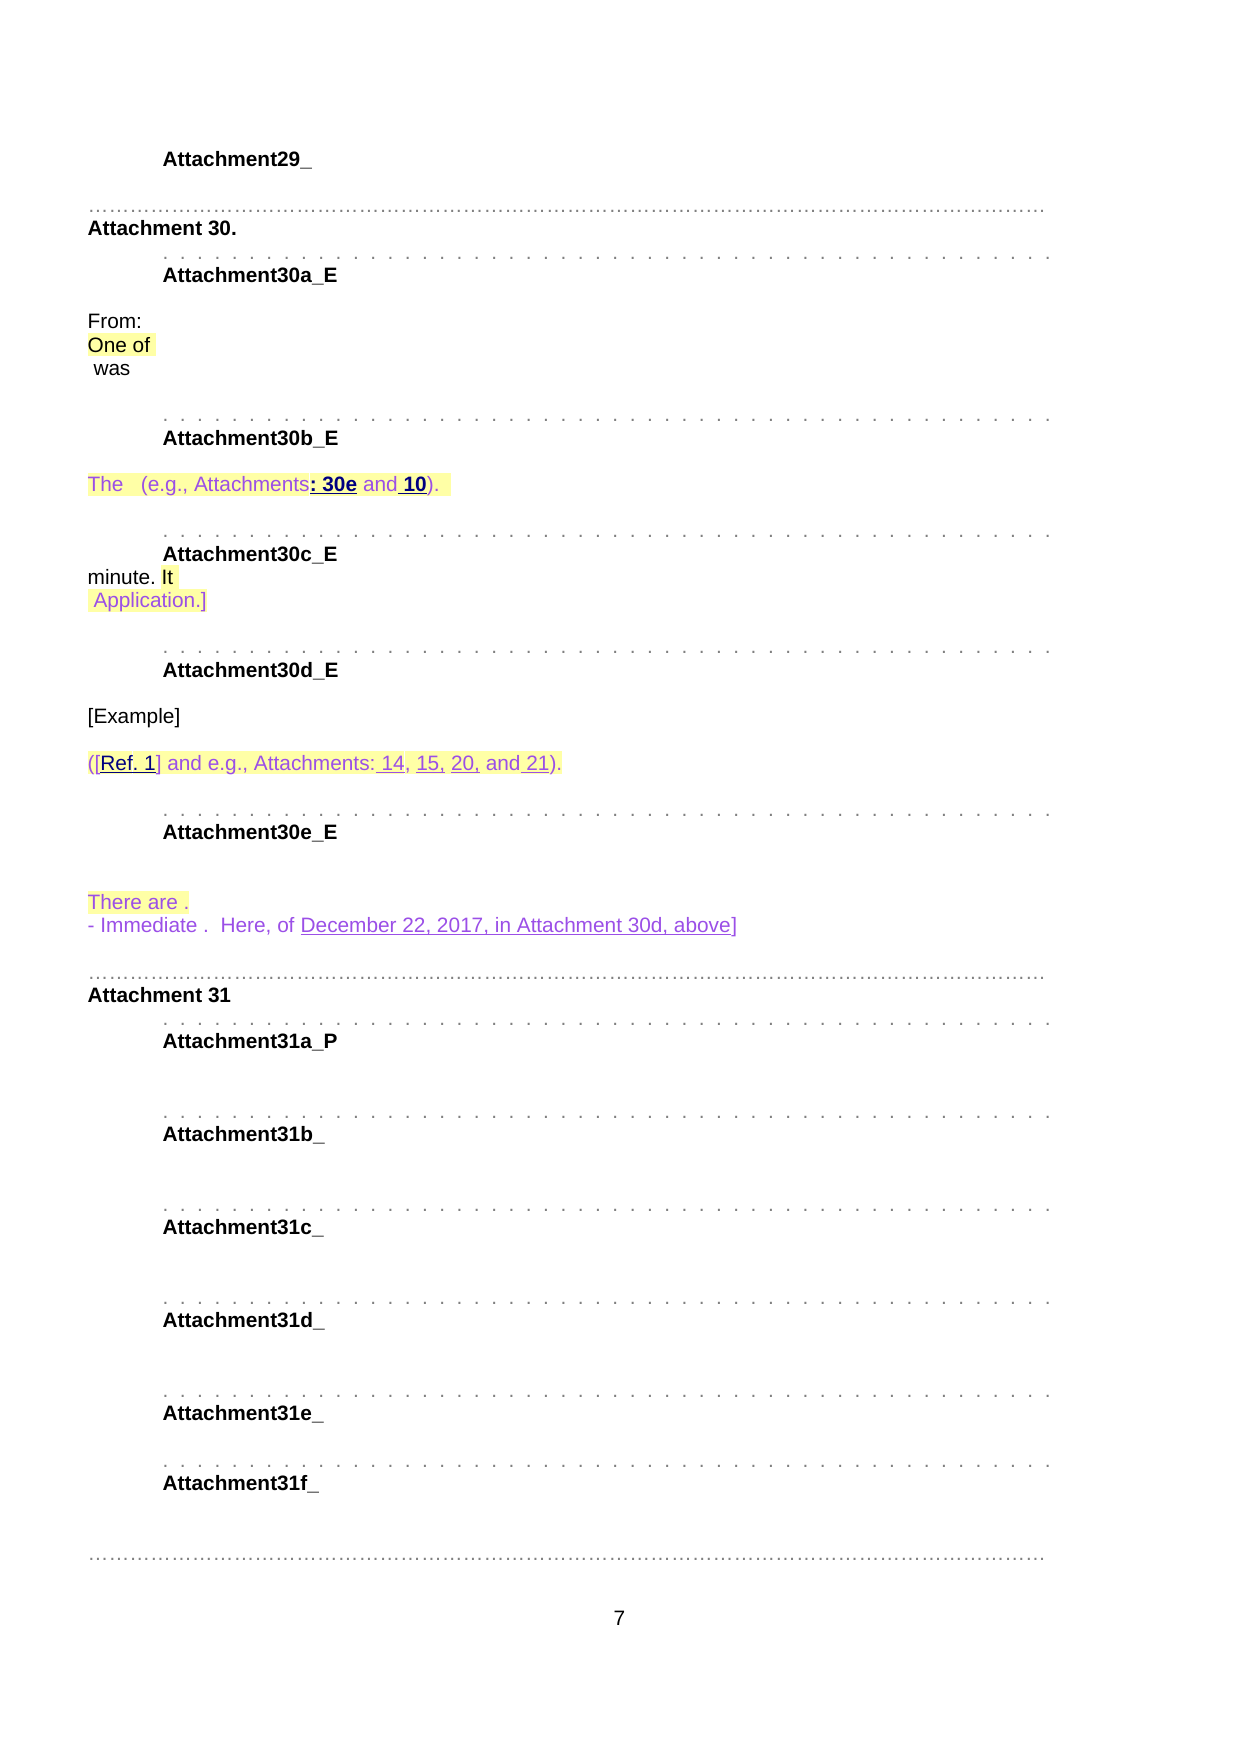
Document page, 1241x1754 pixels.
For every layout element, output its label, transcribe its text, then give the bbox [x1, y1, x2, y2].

text . . . . . . . . . . . . . . . . . . . . . . . . . . . . . . . . . . . . . . . . . . . . . . . . . . . . [87, 1193, 1156, 1216]
text ([Ref. 1] and e.g., Attachments: 14, 15, 20, and 21). [87, 751, 1156, 774]
text was [87, 356, 1156, 379]
text Attachment31a_P [87, 1030, 1156, 1053]
text Attachment31c_ [87, 1216, 1156, 1239]
text ………………………………………………………………………………………………………………………… [87, 960, 1156, 983]
text . . . . . . . . . . . . . . . . . . . . . . . . . . . . . . . . . . . . . . . . . . . . . . . . . . . . [87, 1378, 1156, 1402]
text Attachment31d_ [87, 1309, 1156, 1332]
text Attachment29_ [87, 147, 1156, 171]
text . . . . . . . . . . . . . . . . . . . . . . . . . . . . . . . . . . . . . . . . . . . . . . . . . . . . [87, 635, 1156, 658]
text . . . . . . . . . . . . . . . . . . . . . . . . . . . . . . . . . . . . . . . . . . . . . . . . . . . . [87, 240, 1156, 263]
text . . . . . . . . . . . . . . . . . . . . . . . . . . . . . . . . . . . . . . . . . . . . . . . . . . . . [87, 519, 1156, 542]
text . . . . . . . . . . . . . . . . . . . . . . . . . . . . . . . . . . . . . . . . . . . . . . . . . . . . [87, 403, 1156, 426]
text . . . . . . . . . . . . . . . . . . . . . . . . . . . . . . . . . . . . . . . . . . . . . . . . . . . . [87, 1100, 1156, 1123]
text minute. It [87, 565, 1156, 589]
text Attachment30d_E [87, 658, 1156, 682]
text Attachment31b_ [87, 1123, 1156, 1146]
text Attachment30c_E [87, 542, 1156, 565]
text . . . . . . . . . . . . . . . . . . . . . . . . . . . . . . . . . . . . . . . . . . . . . . . . . . . . [87, 1007, 1156, 1030]
text Attachment31e_ [87, 1402, 1156, 1425]
text [Example] [87, 705, 1156, 728]
text One of [87, 333, 1156, 356]
text Attachment 30. [87, 217, 1156, 240]
text . . . . . . . . . . . . . . . . . . . . . . . . . . . . . . . . . . . . . . . . . . . . . . . . . . . . [87, 1286, 1156, 1309]
text Attachment 31 [87, 983, 1156, 1007]
text Attachment30e_E [87, 821, 1156, 844]
text Attachment30b_E [87, 426, 1156, 449]
text . . . . . . . . . . . . . . . . . . . . . . . . . . . . . . . . . . . . . . . . . . . . . . . . . . . . [87, 1448, 1156, 1471]
text There are . [87, 891, 1156, 914]
text From: [87, 310, 1156, 333]
text - Immediate . Here, of December 22, 2017, in Attachment 30d, above] [87, 914, 1156, 937]
text ………………………………………………………………………………………………………………………… [87, 1541, 1156, 1564]
text . . . . . . . . . . . . . . . . . . . . . . . . . . . . . . . . . . . . . . . . . . . . . . . . . . . . [87, 798, 1156, 821]
text Application.] [87, 589, 1156, 612]
text Attachment31f_ [87, 1471, 1156, 1494]
text The (e.g., Attachments: 30e and 10). [87, 472, 1156, 496]
text Attachment30a_E [87, 263, 1156, 287]
text [87, 124, 1156, 147]
text ………………………………………………………………………………………………………………………… [87, 194, 1156, 217]
